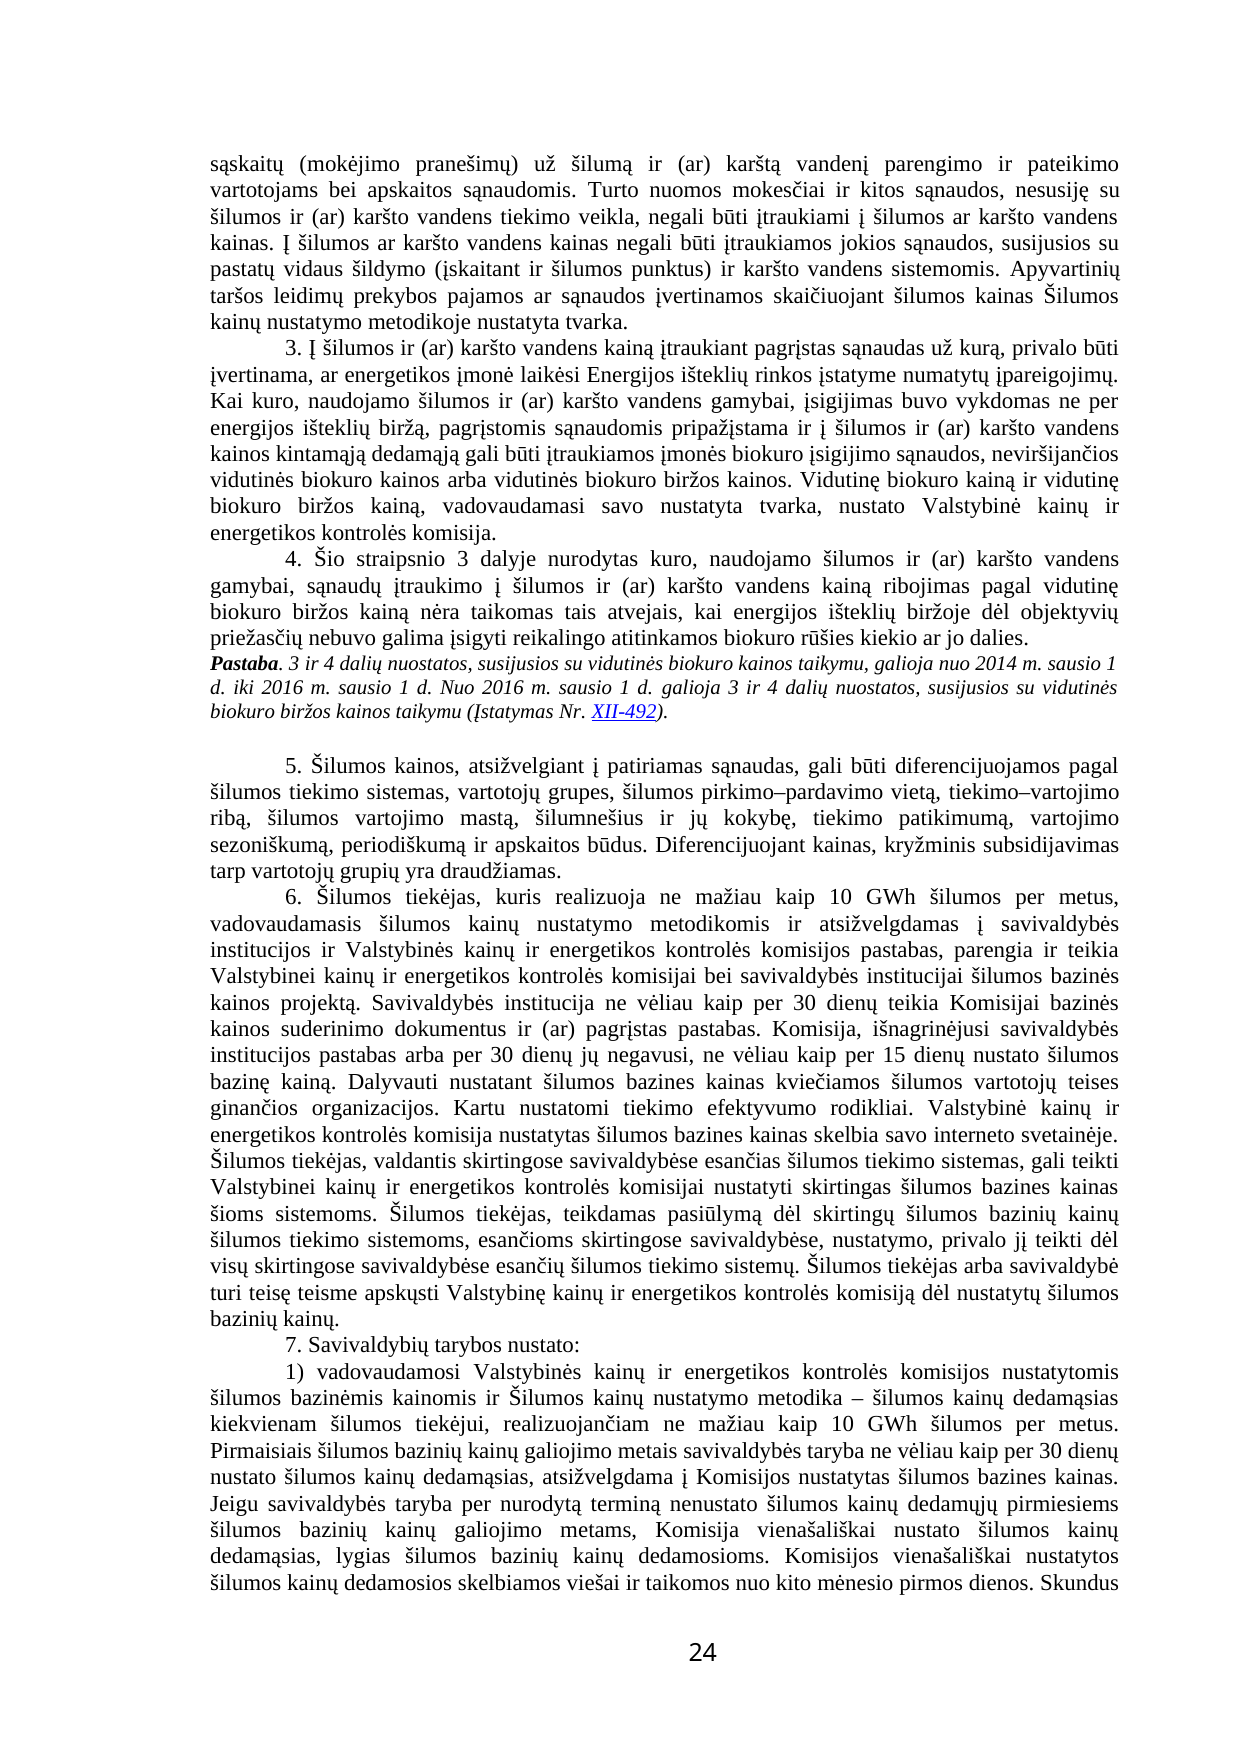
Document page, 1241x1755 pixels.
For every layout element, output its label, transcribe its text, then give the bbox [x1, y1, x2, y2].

text 1) vadovaudamosi Valstybinės kainų ir energetikos kontrolės komisijos nustatytomis šilumos bazinėmis kainomis ir Šilumos kainų nustatymo metodika – šilumos kainų dedamąsias kiekvienam šilumos tiekėjui, realizuojančiam ne mažiau kaip 10 GWh šilumos per metus. Pirmaisiais šilumos bazinių kainų galiojimo metais savivaldybės taryba ne vėliau kaip per 30 dienų nustato šilumos kainų dedamąsias, atsižvelgdama į Komisijos nustatytas šilumos bazines kainas. Jeigu savivaldybės taryba per nurodytą terminą nenustato šilumos kainų dedamųjų pirmiesiems šilumos bazinių kainų galiojimo metams, Komisija vienašališkai nustato šilumos kainų dedamąsias, lygias šilumos bazinių kainų dedamosioms. Komisijos vienašališkai nustatytos šilumos kainų dedamosios skelbiamos viešai ir taikomos nuo kito mėnesio pirmos dienos. Skundus [210, 1358, 1120, 1595]
text 4. Šio straipsnio 3 dalyje nurodytas kuro, naudojamo šilumos ir (ar) karšto vandens gamybai, sąnaudų įtraukimo į šilumos ir (ar) karšto vandens kainą ribojimas pagal vidutinę biokuro biržos kainą nėra taikomas tais atvejais, kai energijos išteklių biržoje dėl objektyvių priežasčių nebuvo galima įsigyti reikalingo atitinkamos biokuro rūšies kiekio ar jo dalies. [210, 545, 1120, 651]
text 7. Savivaldybių tarybos nustato: [210, 1331, 1120, 1358]
text 3. Į šilumos ir (ar) karšto vandens kainą įtraukiant pagrįstas sąnaudas už kurą, privalo būti įvertinama, ar energetikos įmonė laikėsi Energijos išteklių rinkos įstatyme numatytų įpareigojimų. Kai kuro, naudojamo šilumos ir (ar) karšto vandens gamybai, įsigijimas buvo vykdomas ne per energijos išteklių biržą, pagrįstomis sąnaudomis pripažįstama ir į šilumos ir (ar) karšto vandens kainos kintamąją dedamąją gali būti įtraukiamos įmonės biokuro įsigijimo sąnaudos, neviršijančios vidutinės biokuro kainos arba vidutinės biokuro biržos kainos. Vidutinę biokuro kainą ir vidutinę biokuro biržos kainą, vadovaudamasi savo nustatyta tvarka, nustato Valstybinė kainų ir energetikos kontrolės komisija. [210, 334, 1120, 545]
text Pastaba. 3 ir 4 dalių nuostatos, susijusios su vidutinės biokuro kainos taikymu, galioja nuo 2014 m. sausio 1 d. iki 2016 m. sausio 1 d. Nuo 2016 m. sausio 1 d. galioja 3 ir 4 dalių nuostatos, susijusios su vidutinės biokuro biržos kainos taikymu (Įstatymas Nr. XII-492). [210, 651, 1120, 723]
text sąskaitų (mokėjimo pranešimų) už šilumą ir (ar) karštą vandenį parengimo ir pateikimo vartotojams bei apskaitos sąnaudomis. Turto nuomos mokesčiai ir kitos sąnaudos, nesusiję su šilumos ir (ar) karšto vandens tiekimo veikla, negali būti įtraukiami į šilumos ar karšto vandens kainas. Į šilumos ar karšto vandens kainas negali būti įtraukiamos jokios sąnaudos, susijusios su pastatų vidaus šildymo (įskaitant ir šilumos punktus) ir karšto vandens sistemomis. Apyvartinių taršos leidimų prekybos pajamos ar sąnaudos įvertinamos skaičiuojant šilumos kainas Šilumos kainų nustatymo metodikoje nustatyta tvarka. [210, 150, 1120, 334]
text 6. Šilumos tiekėjas, kuris realizuoja ne mažiau kaip 10 GWh šilumos per metus, vadovaudamasis šilumos kainų nustatymo metodikomis ir atsižvelgdamas į savivaldybės institucijos ir Valstybinės kainų ir energetikos kontrolės komisijos pastabas, parengia ir teikia Valstybinei kainų ir energetikos kontrolės komisijai bei savivaldybės institucijai šilumos bazinės kainos projektą. Savivaldybės institucija ne vėliau kaip per 30 dienų teikia Komisijai bazinės kainos suderinimo dokumentus ir (ar) pagrįstas pastabas. Komisija, išnagrinėjusi savivaldybės institucijos pastabas arba per 30 dienų jų negavusi, ne vėliau kaip per 15 dienų nustato šilumos bazinę kainą. Dalyvauti nustatant šilumos bazines kainas kviečiamos šilumos vartotojų teises ginančios organizacijos. Kartu nustatomi tiekimo efektyvumo rodikliai. Valstybinė kainų ir energetikos kontrolės komisija nustatytas šilumos bazines kainas skelbia savo interneto svetainėje. Šilumos tiekėjas, valdantis skirtingose savivaldybėse esančias šilumos tiekimo sistemas, gali teikti Valstybinei kainų ir energetikos kontrolės komisijai nustatyti skirtingas šilumos bazines kainas šioms sistemoms. Šilumos tiekėjas, teikdamas pasiūlymą dėl skirtingų šilumos bazinių kainų šilumos tiekimo sistemoms, esančioms skirtingose savivaldybėse, nustatymo, privalo jį teikti dėl visų skirtingose savivaldybėse esančių šilumos tiekimo sistemų. Šilumos tiekėjas arba savivaldybė turi teisę teisme apskųsti Valstybinę kainų ir energetikos kontrolės komisiją dėl nustatytų šilumos bazinių kainų. [210, 883, 1120, 1331]
text 5. Šilumos kainos, atsižvelgiant į patiriamas sąnaudas, gali būti diferencijuojamos pagal šilumos tiekimo sistemas, vartotojų grupes, šilumos pirkimo–pardavimo vietą, tiekimo–vartojimo ribą, šilumos vartojimo mastą, šilumnešius ir jų kokybę, tiekimo patikimumą, vartojimo sezoniškumą, periodiškumą ir apskaitos būdus. Diferencijuojant kainas, kryžminis subsidijavimas tarp vartotojų grupių yra draudžiamas. [210, 752, 1120, 883]
